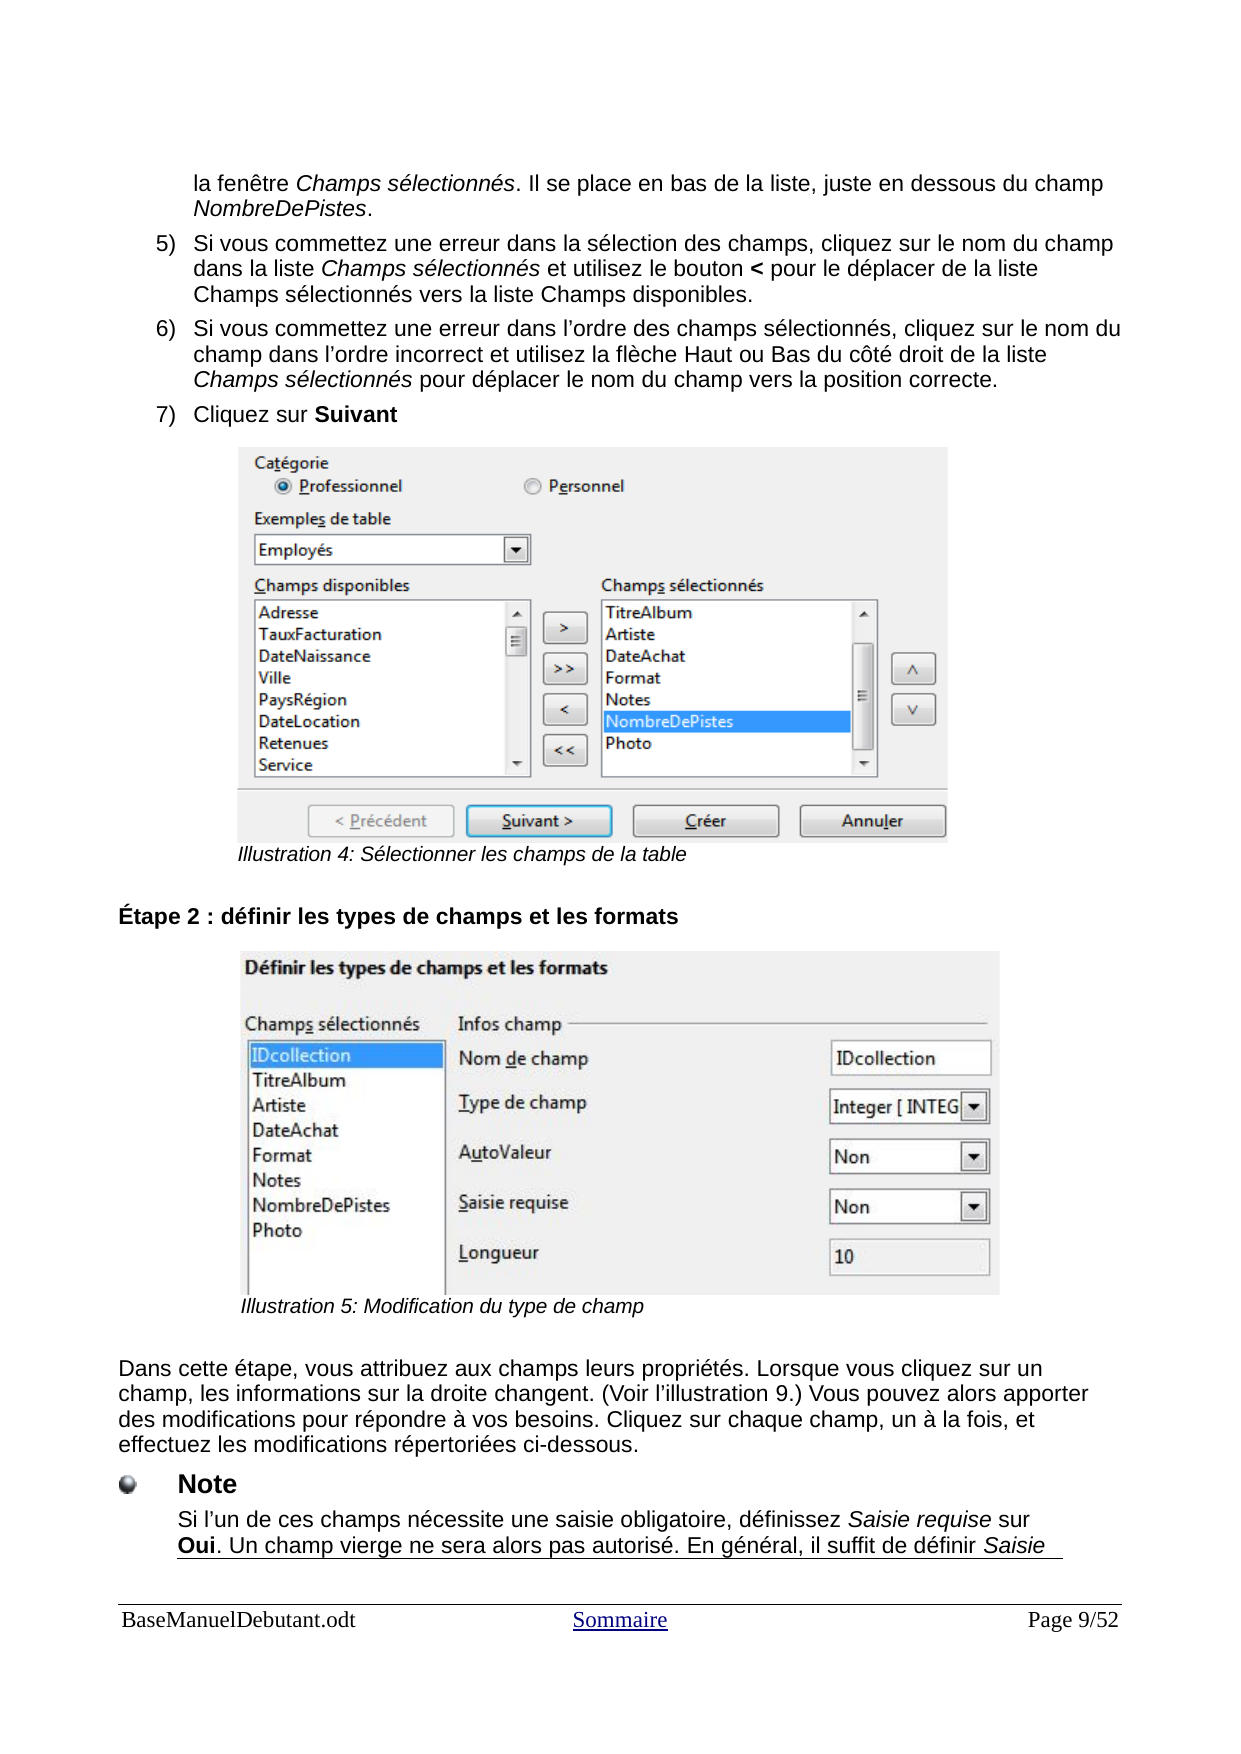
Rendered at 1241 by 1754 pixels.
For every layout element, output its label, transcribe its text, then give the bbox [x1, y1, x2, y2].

picture [240, 951, 1000, 1295]
list Note [59, 1469, 1122, 1499]
text Dans cette étape, vous attribuez aux champs leurs propriétés. Lorsque vous cliquez sur un champ, les informations sur la droite changent. (Voir l’illustration 9.) Vous pouvez alors apporter des modifications pour répondre à vos besoins. Cliquez sur chaque champ, un à la fois, et effectuez les modifications répertoriées ci-dessous. [118, 1355, 1122, 1457]
list Si vous commettez une erreur dans la sélection des champs, cliquez sur le nom du champ dans la liste Champs sélectionnés et utilisez le bouton < pour le déplacer de la liste Champs sélectionnés vers la liste Champs disponibles. [156, 231, 1122, 307]
text Illustration 5: Modification du type de champ [240, 1295, 1000, 1318]
picture [119, 1475, 137, 1494]
text Étape 2 : définir les types de champs et les formats [118, 903, 1122, 929]
list la fenêtre Champs sélectionnés. Il se place en bas de la liste, juste en dessous du champ NombreDePistes. [156, 171, 1122, 222]
text Illustration 4: Sélectionner les champs de la table [237, 440, 957, 866]
text Si l’un de ces champs nécessite une saisie obligatoire, définissez Saisie requise sur Oui. Un champ vierge ne sera alors pas autorisé. En général, il suffit de définir Saisie [177, 1507, 1063, 1558]
list Cliquez sur Suivant [156, 401, 1122, 427]
picture [237, 447, 948, 843]
list Si vous commettez une erreur dans l’ordre des champs sélectionnés, cliquez sur le nom du champ dans l’ordre incorrect et utilisez la flèche Haut ou Bas du côté droit de la liste Champs sélectionnés pour déplacer le nom du champ vers la position correcte. [156, 316, 1122, 392]
